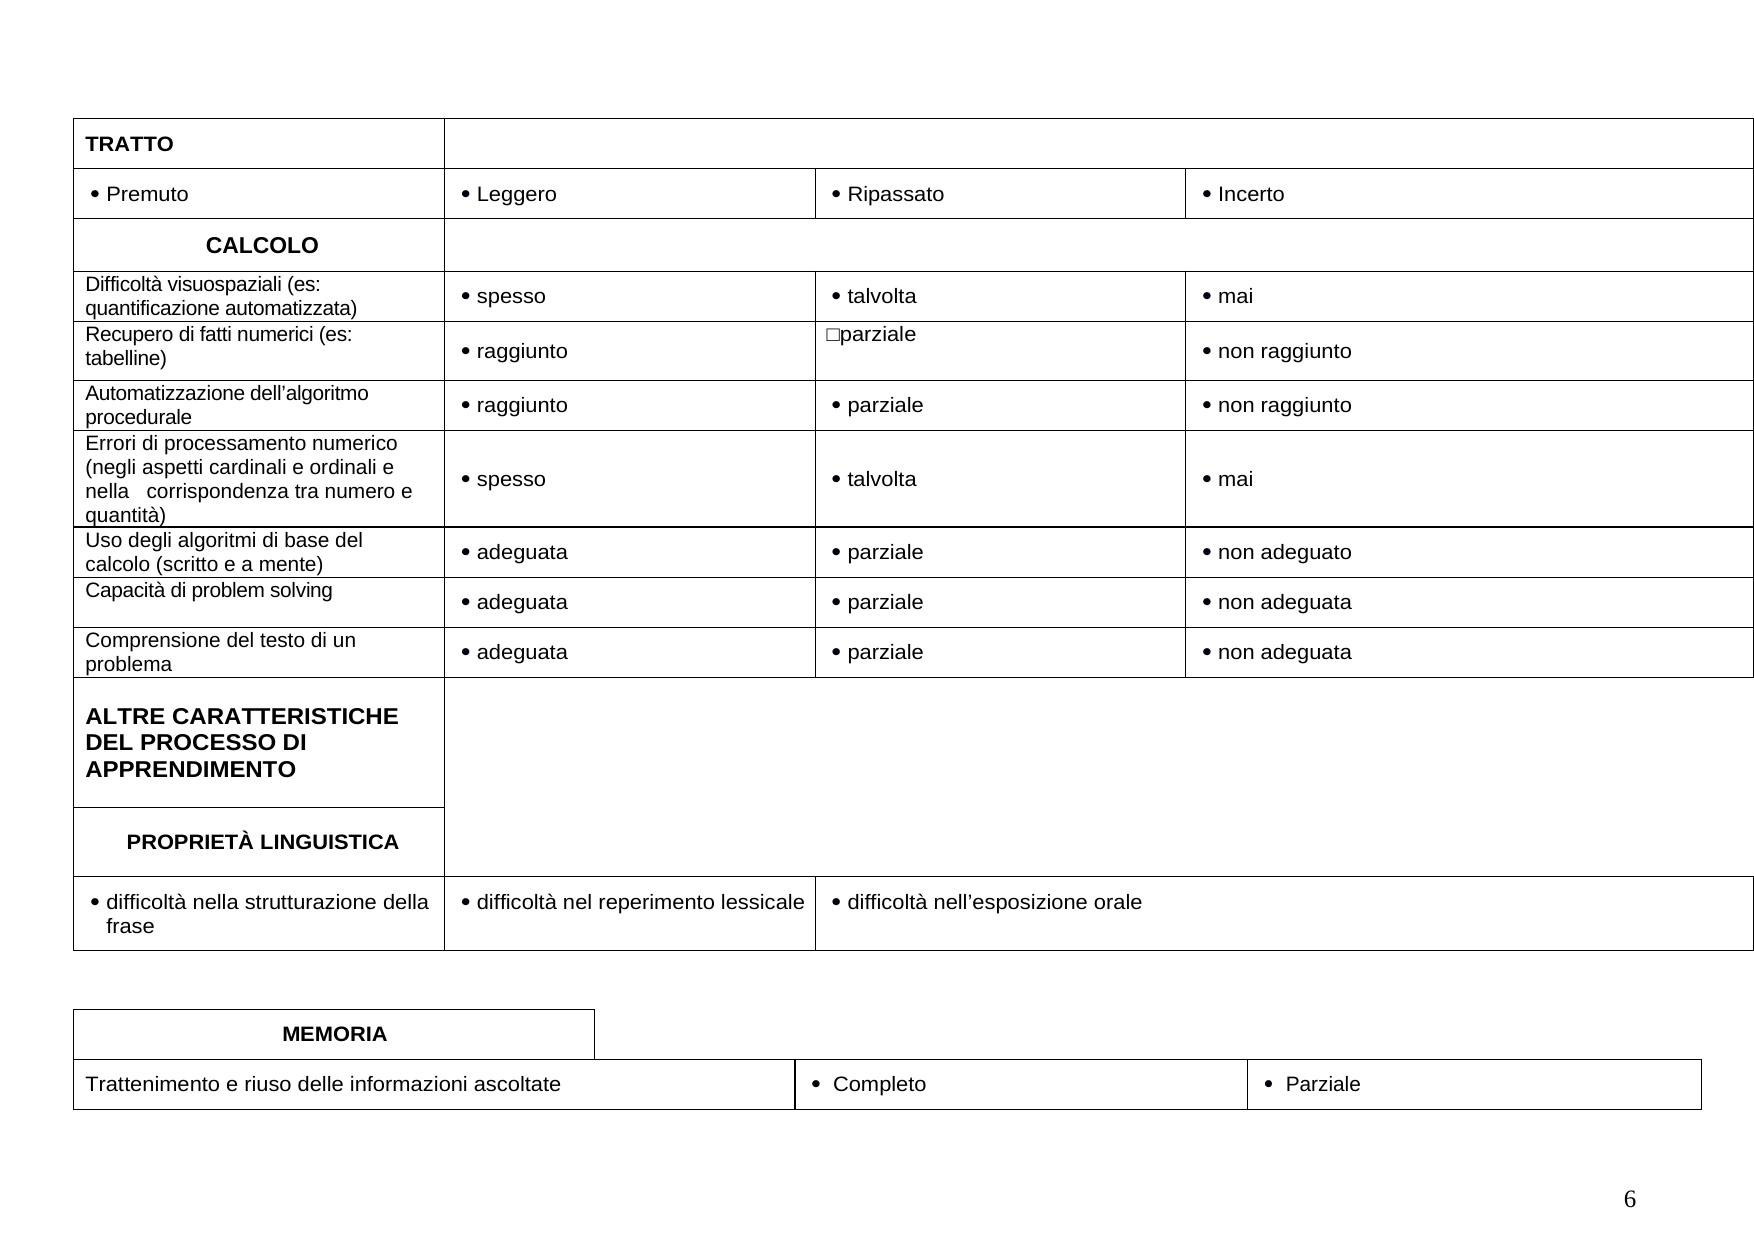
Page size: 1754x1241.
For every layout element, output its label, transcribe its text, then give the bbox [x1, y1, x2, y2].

table_cell Ripassato [816, 169, 1185, 218]
table_cell spesso [445, 431, 815, 526]
table_cell non adeguato [1186, 528, 1753, 577]
table_cell talvolta [816, 272, 1185, 321]
table_cell Automatizzazione dell’algoritmo procedurale [74, 381, 444, 429]
table_cell [445, 119, 1753, 168]
table_cell Leggero [445, 169, 815, 218]
table_cell Capacità di problem solving [74, 578, 444, 627]
table_cell mai [1186, 431, 1753, 526]
table_cell Errori di processamento numerico (negli aspetti cardinali e ordinali e nella corrispondenza tra numero e quantità) [74, 431, 444, 526]
table_cell Completo [796, 1060, 1247, 1109]
table_cell ALTRE CARATTERISTICHE DEL PROCESSO DI APPRENDIMENTO [74, 678, 444, 807]
table_cell TRATTO [74, 119, 444, 168]
table_cell Recupero di fatti numerici (es: tabelline) [74, 322, 444, 379]
table_cell Difficoltà visuospaziali (es: quantificazione automatizzata) [74, 272, 444, 321]
table_cell spesso [445, 272, 815, 321]
table_cell PROPRIETÀ LINGUISTICA [74, 808, 444, 876]
table_cell difficoltà nel reperimento lessicale [445, 877, 815, 950]
table_cell adeguata [445, 528, 815, 577]
table_cell non raggiunto [1186, 322, 1753, 379]
table_cell difficoltà nella strutturazione della frase [74, 877, 444, 950]
table_cell Parziale [1248, 1060, 1701, 1109]
table_cell parziale [816, 628, 1185, 677]
table_cell mai [1186, 272, 1753, 321]
table_cell parziale [816, 578, 1185, 627]
table_cell □parziale [816, 322, 1185, 379]
table_cell [445, 219, 1753, 271]
table_cell talvolta [816, 431, 1185, 526]
table_cell difficoltà nell’esposizione orale [816, 877, 1753, 950]
table_cell adeguata [445, 628, 815, 677]
table_cell non raggiunto [1186, 381, 1753, 429]
table_cell Uso degli algoritmi di base del calcolo (scritto e a mente) [74, 528, 444, 577]
table_cell non adeguata [1186, 628, 1753, 677]
table_cell raggiunto [445, 322, 815, 379]
table_cell parziale [816, 381, 1185, 429]
table_cell CALCOLO [74, 219, 444, 271]
table_cell parziale [816, 528, 1185, 577]
table_cell non adeguata [1186, 578, 1753, 627]
table_header MEMORIA [74, 1010, 594, 1059]
table_cell raggiunto [445, 381, 815, 429]
table_cell Premuto [74, 169, 444, 218]
table_cell adeguata [445, 578, 815, 627]
table_cell Comprensione del testo di un problema [74, 628, 444, 677]
table_cell Trattenimento e riuso delle informazioni ascoltate [74, 1060, 794, 1109]
table_cell Incerto [1186, 169, 1753, 218]
